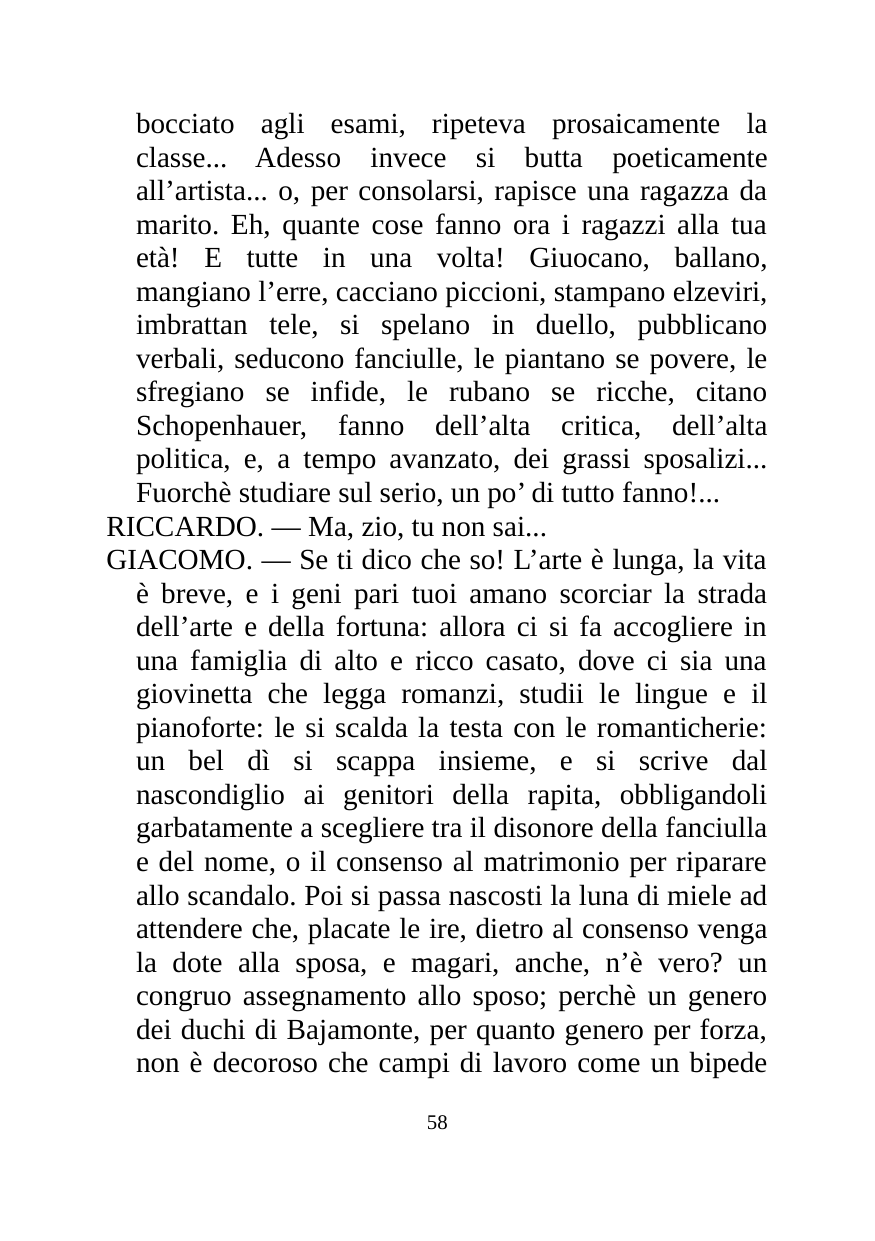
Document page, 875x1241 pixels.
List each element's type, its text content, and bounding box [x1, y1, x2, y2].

text bocciato agli esami, ripeteva prosaicamente la classe... Adesso invece si butta poeticamente all’artista... o, per consolarsi, rapisce una ragazza da marito. Eh, quante cose fanno ora i ragazzi alla tua età! E tutte in una volta! Giuocano, ballano, mangiano l’erre, cacciano piccioni, stampano elzeviri, imbrattan tele, si spelano in duello, pubblicano verbali, seducono fanciulle, le piantano se povere, le sfregiano se infide, le rubano se ricche, citano Schopenhauer, fanno dell’alta critica, dell’alta politica, e, a tempo avanzato, dei grassi sposalizi... Fuorchè studiare sul serio, un po’ di tutto fanno!... [106, 106, 768, 509]
text RICCARDO. — Ma, zio, tu non sai... [106, 509, 768, 542]
text GIACOMO. — Se ti dico che so! L’arte è lunga, la vita è breve, e i geni pari tuoi amano scorciar la strada dell’arte e della fortuna: allora ci si fa accogliere in una famiglia di alto e ricco casato, dove ci sia una giovinetta che legga romanzi, studii le lingue e il pianoforte: le si scalda la testa con le romanticherie: un bel dì si scappa insieme, e si scrive dal nascondiglio ai genitori della rapita, obbligandoli garbatamente a scegliere tra il disonore della fanciulla e del nome, o il consenso al matrimonio per riparare allo scandalo. Poi si passa nascosti la luna di miele ad attendere che, placate le ire, dietro al consenso venga la dote alla sposa, e magari, anche, n’è vero? un congruo assegnamento allo sposo; perchè un genero dei duchi di Bajamonte, per quanto genero per forza, non è decoroso che campi di lavoro come un bipede [106, 542, 768, 1079]
